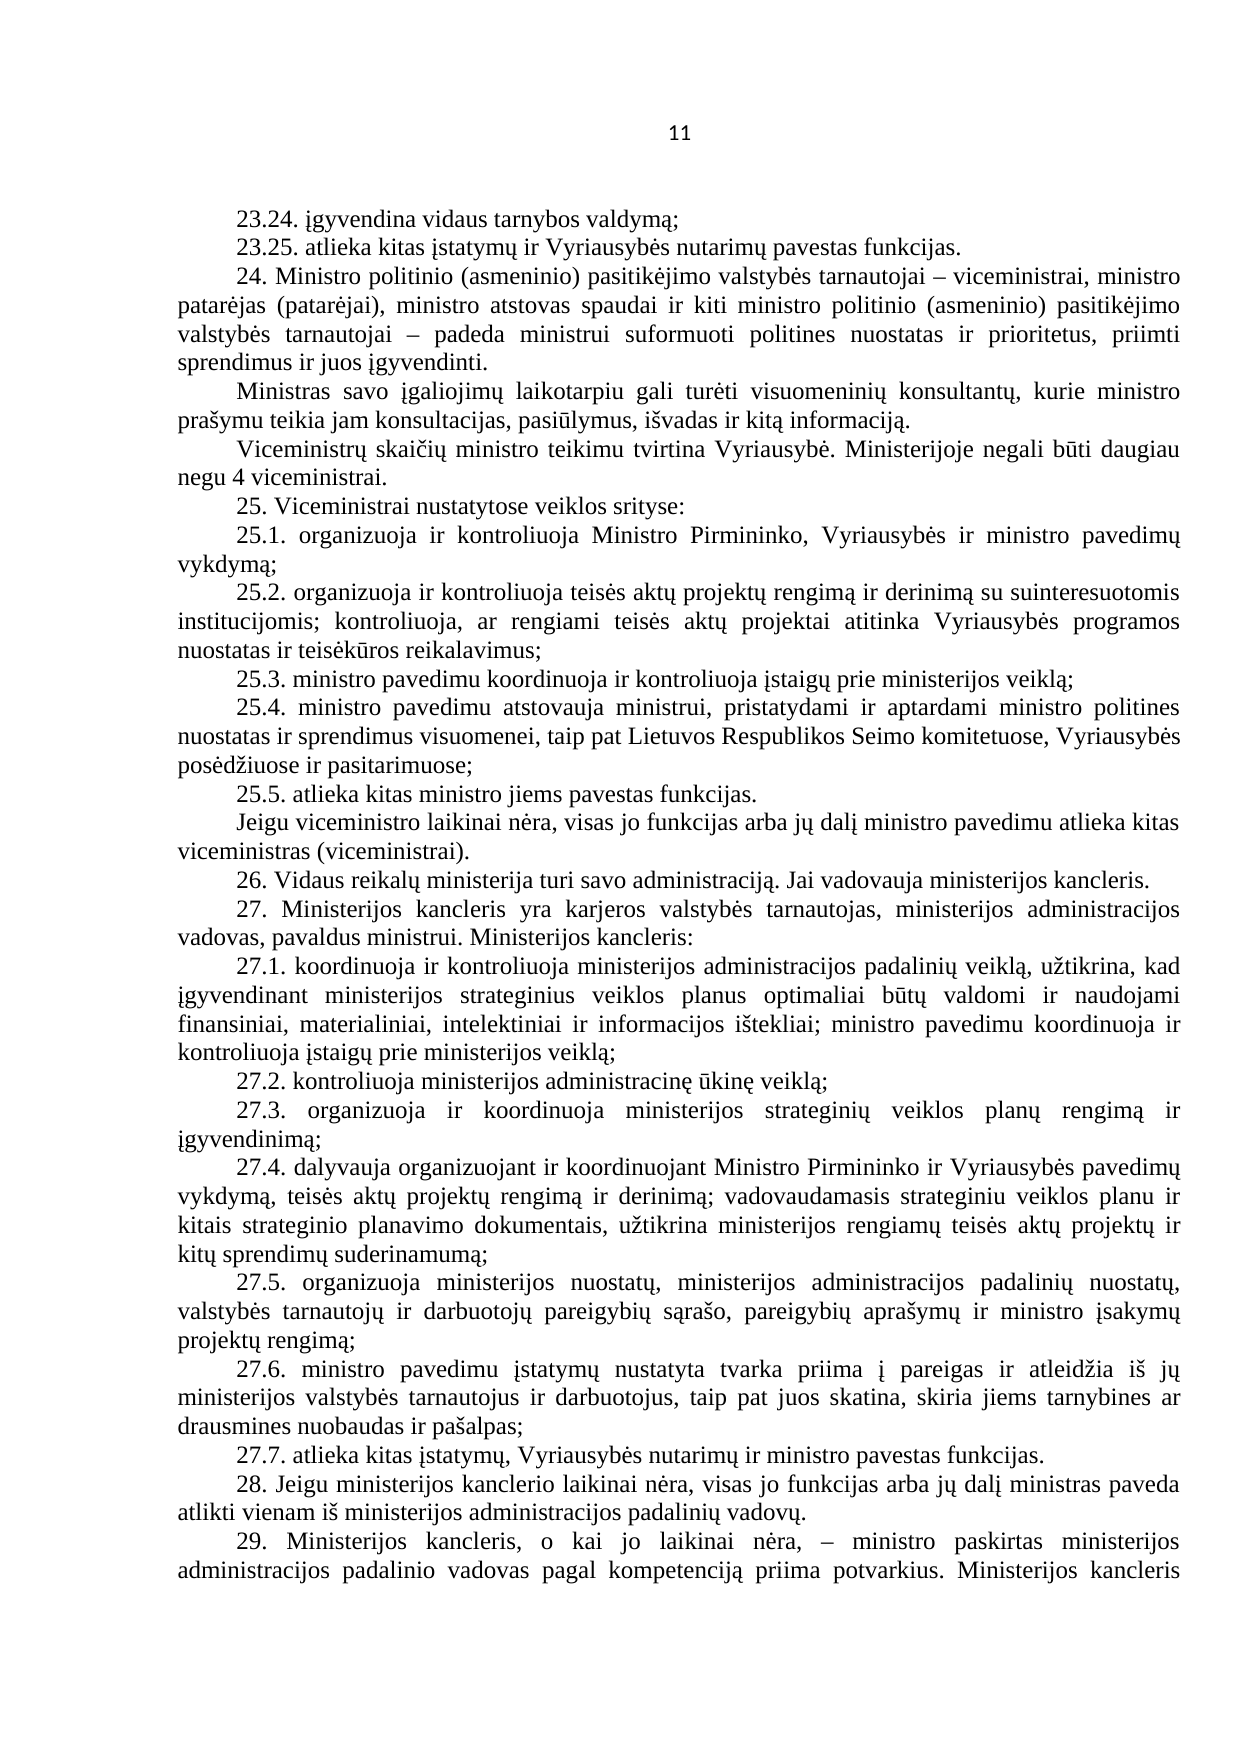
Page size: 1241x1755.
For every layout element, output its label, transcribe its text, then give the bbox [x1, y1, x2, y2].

text 25.4. ministro pavedimu atstovauja ministrui, pristatydami ir aptardami ministro politines nuostatas ir sprendimus visuomenei, taip pat Lietuvos Respublikos Seimo komitetuose, Vyriausybės posėdžiuose ir pasitarimuose; [177, 692, 1181, 779]
text Viceministrų skaičių ministro teikimu tvirtina Vyriausybė. Ministerijoje negali būti daugiau negu 4 viceministrai. [177, 434, 1181, 491]
text 27.3. organizuoja ir koordinuoja ministerijos strateginių veiklos planų rengimą ir įgyvendinimą; [177, 1095, 1181, 1152]
text 27.1. koordinuoja ir kontroliuoja ministerijos administracijos padalinių veiklą, užtikrina, kad įgyvendinant ministerijos strateginius veiklos planus optimaliai būtų valdomi ir naudojami finansiniai, materialiniai, intelektiniai ir informacijos ištekliai; ministro pavedimu koordinuoja ir kontroliuoja įstaigų prie ministerijos veiklą; [177, 951, 1181, 1066]
text 27.2. kontroliuoja ministerijos administracinę ūkinę veiklą; [177, 1066, 1181, 1095]
text 29. Ministerijos kancleris, o kai jo laikinai nėra, – ministro paskirtas ministerijos administracijos padalinio vadovas pagal kompetenciją priima potvarkius. Ministerijos kancleris [177, 1526, 1181, 1584]
text 23.25. atlieka kitas įstatymų ir Vyriausybės nutarimų pavestas funkcijas. [177, 232, 1181, 261]
text 27.5. organizuoja ministerijos nuostatų, ministerijos administracijos padalinių nuostatų, valstybės tarnautojų ir darbuotojų pareigybių sąrašo, pareigybių aprašymų ir ministro įsakymų projektų rengimą; [177, 1267, 1181, 1354]
text 27.6. ministro pavedimu įstatymų nustatyta tvarka priima į pareigas ir atleidžia iš jų ministerijos valstybės tarnautojus ir darbuotojus, taip pat juos skatina, skiria jiems tarnybines ar drausmines nuobaudas ir pašalpas; [177, 1354, 1181, 1440]
text 24. Ministro politinio (asmeninio) pasitikėjimo valstybės tarnautojai – viceministrai, ministro patarėjas (patarėjai), ministro atstovas spaudai ir kiti ministro politinio (asmeninio) pasitikėjimo valstybės tarnautojai – padeda ministrui suformuoti politines nuostatas ir prioritetus, priimti sprendimus ir juos įgyvendinti. [177, 261, 1181, 376]
text 25. Viceministrai nustatytose veiklos srityse: [177, 491, 1181, 520]
text Jeigu viceministro laikinai nėra, visas jo funkcijas arba jų dalį ministro pavedimu atlieka kitas viceministras (viceministrai). [177, 807, 1181, 865]
text 26. Vidaus reikalų ministerija turi savo administraciją. Jai vadovauja ministerijos kancleris. [177, 865, 1181, 894]
text 25.2. organizuoja ir kontroliuoja teisės aktų projektų rengimą ir derinimą su suinteresuotomis institucijomis; kontroliuoja, ar rengiami teisės aktų projektai atitinka Vyriausybės programos nuostatas ir teisėkūros reikalavimus; [177, 577, 1181, 664]
text 27. Ministerijos kancleris yra karjeros valstybės tarnautojas, ministerijos administracijos vadovas, pavaldus ministrui. Ministerijos kancleris: [177, 894, 1181, 951]
text 28. Jeigu ministerijos kanclerio laikinai nėra, visas jo funkcijas arba jų dalį ministras paveda atlikti vienam iš ministerijos administracijos padalinių vadovų. [177, 1469, 1181, 1526]
text Ministras savo įgaliojimų laikotarpiu gali turėti visuomeninių konsultantų, kurie ministro prašymu teikia jam konsultacijas, pasiūlymus, išvadas ir kitą informaciją. [177, 376, 1181, 434]
text 25.3. ministro pavedimu koordinuoja ir kontroliuoja įstaigų prie ministerijos veiklą; [177, 664, 1181, 692]
text 27.4. dalyvauja organizuojant ir koordinuojant Ministro Pirmininko ir Vyriausybės pavedimų vykdymą, teisės aktų projektų rengimą ir derinimą; vadovaudamasis strateginiu veiklos planu ir kitais strateginio planavimo dokumentais, užtikrina ministerijos rengiamų teisės aktų projektų ir kitų sprendimų suderinamumą; [177, 1152, 1181, 1267]
text 25.5. atlieka kitas ministro jiems pavestas funkcijas. [177, 779, 1181, 807]
text 27.7. atlieka kitas įstatymų, Vyriausybės nutarimų ir ministro pavestas funkcijas. [177, 1440, 1181, 1469]
text 25.1. organizuoja ir kontroliuoja Ministro Pirmininko, Vyriausybės ir ministro pavedimų vykdymą; [177, 520, 1181, 577]
text 23.24. įgyvendina vidaus tarnybos valdymą; [177, 204, 1181, 232]
